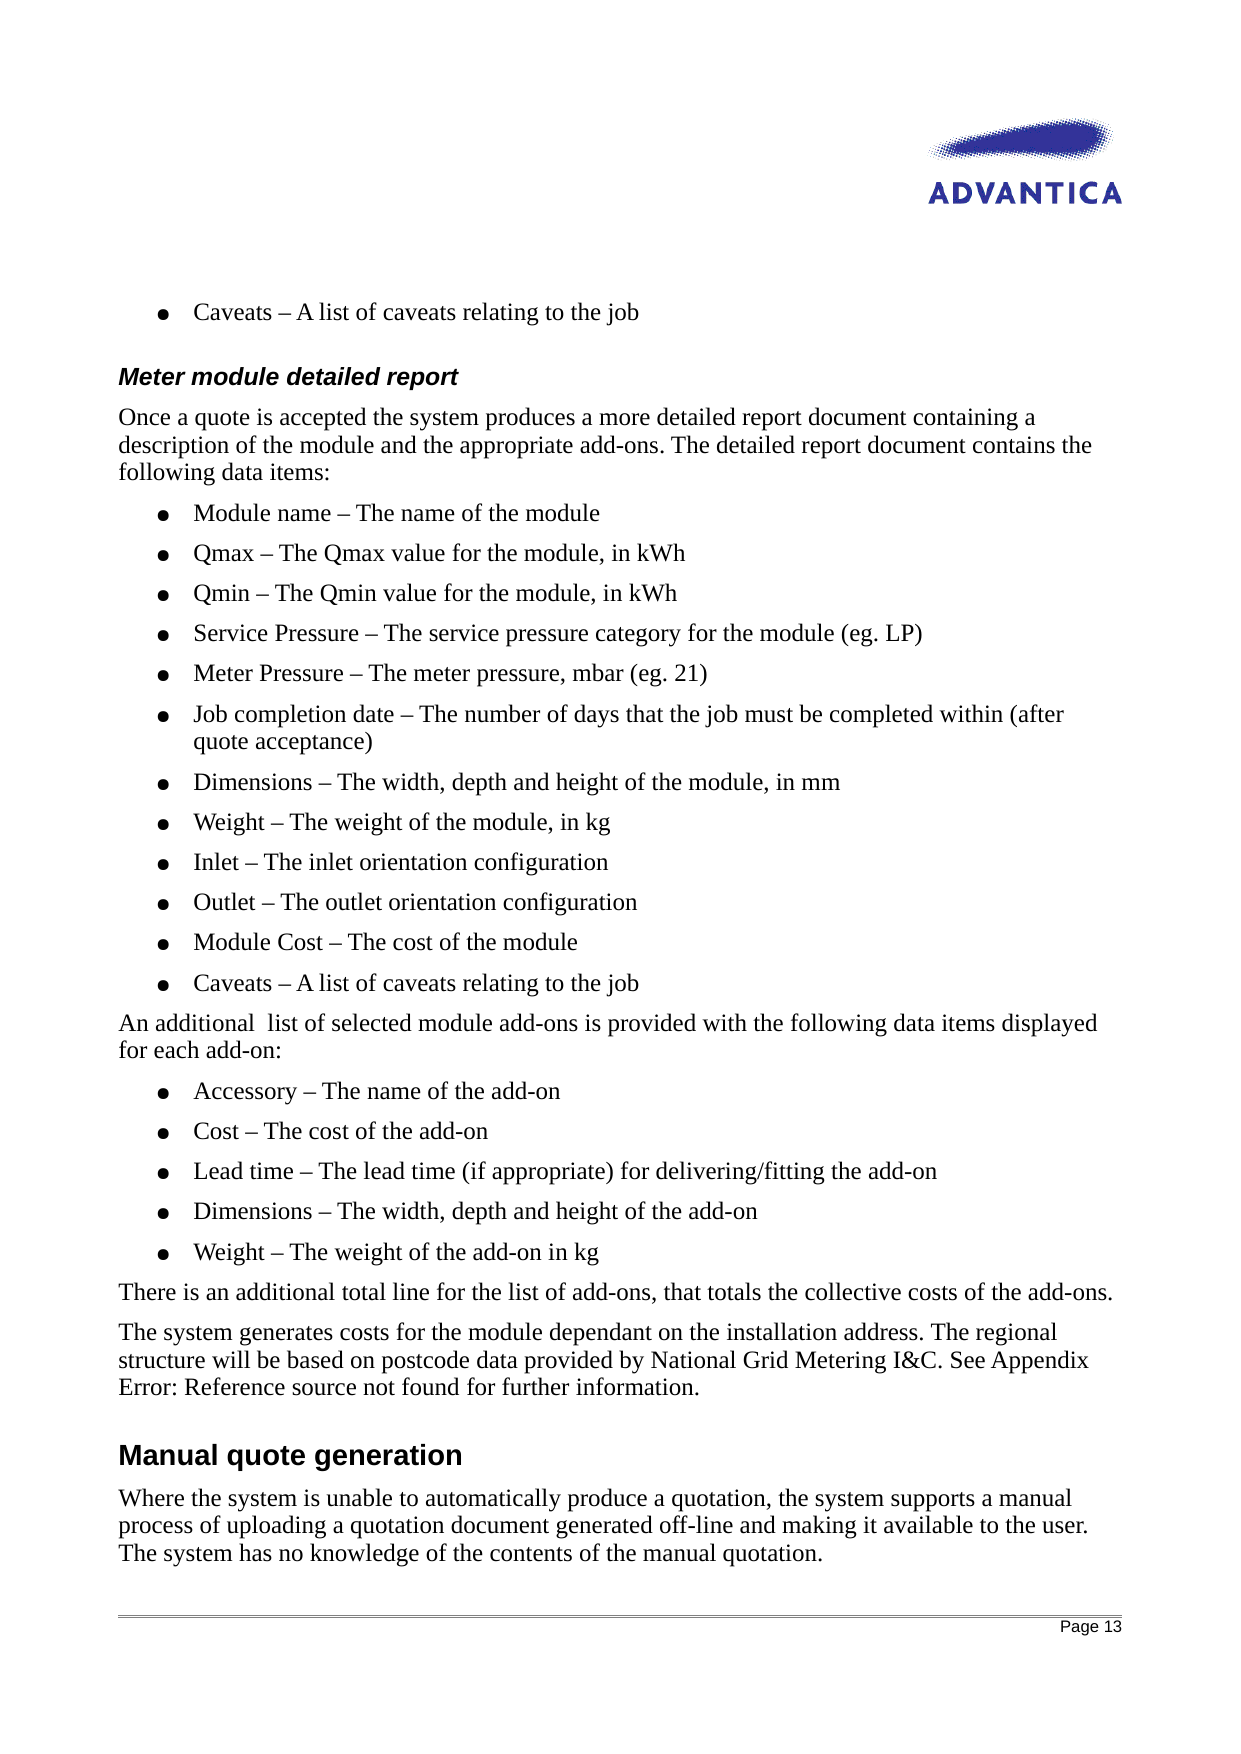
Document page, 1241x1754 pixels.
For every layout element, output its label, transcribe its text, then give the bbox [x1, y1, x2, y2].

text Once a quote is accepted the system produces a more detailed report document containing a description of the module and the appropriate add-ons. The detailed report document contains the following data items: [118, 403, 1122, 486]
list Dimensions – The width, depth and height of the module, in mm [156, 768, 1122, 795]
list Dimensions – The width, depth and height of the add-on [156, 1197, 1122, 1225]
picture [927, 118, 1122, 204]
text The system generates costs for the module dependant on the installation address. The regional structure will be based on postcode data provided by National Grid Metering I&C. See Appendix for further information. [118, 1318, 1122, 1401]
text There is an additional total line for the list of add-ons, that totals the collective costs of the add-ons. [118, 1278, 1122, 1306]
subtitle Meter module detailed report [118, 363, 1122, 391]
list Cost – The cost of the add-on [156, 1117, 1122, 1145]
list Weight – The weight of the module, in kg [156, 808, 1122, 836]
list Meter Pressure – The meter pressure, mbar (eg. 21) [156, 659, 1122, 687]
list Accessory – The name of the add-on [156, 1077, 1122, 1104]
list Inlet – The inlet orientation configuration [156, 848, 1122, 876]
list Service Pressure – The service pressure category for the module (eg. LP) [156, 619, 1122, 647]
text An additional list of selected module add-ons is provided with the following data items displayed for each add-on: [118, 1009, 1122, 1064]
list Lead time – The lead time (if appropriate) for delivering/fitting the add-on [156, 1157, 1122, 1185]
list Weight – The weight of the add-on in kg [156, 1238, 1122, 1265]
list Caveats – A list of caveats relating to the job [156, 298, 1122, 325]
list Qmin – The Qmin value for the module, in kWh [156, 579, 1122, 607]
subtitle Manual quote generation [118, 1439, 1122, 1471]
text Where the system is unable to automatically produce a quotation, the system supports a manual process of uploading a quotation document generated off-line and making it available to the user. The system has no knowledge of the contents of the manual quotation. [118, 1484, 1122, 1567]
list Module Cost – The cost of the module [156, 928, 1122, 956]
list Job completion date – The number of days that the job must be completed within (after quote acceptance) [156, 700, 1122, 755]
list Module name – The name of the module [156, 499, 1122, 526]
list Caveats – A list of caveats relating to the job [156, 969, 1122, 996]
list Qmax – The Qmax value for the module, in kWh [156, 539, 1122, 567]
list Outlet – The outlet orientation configuration [156, 888, 1122, 916]
